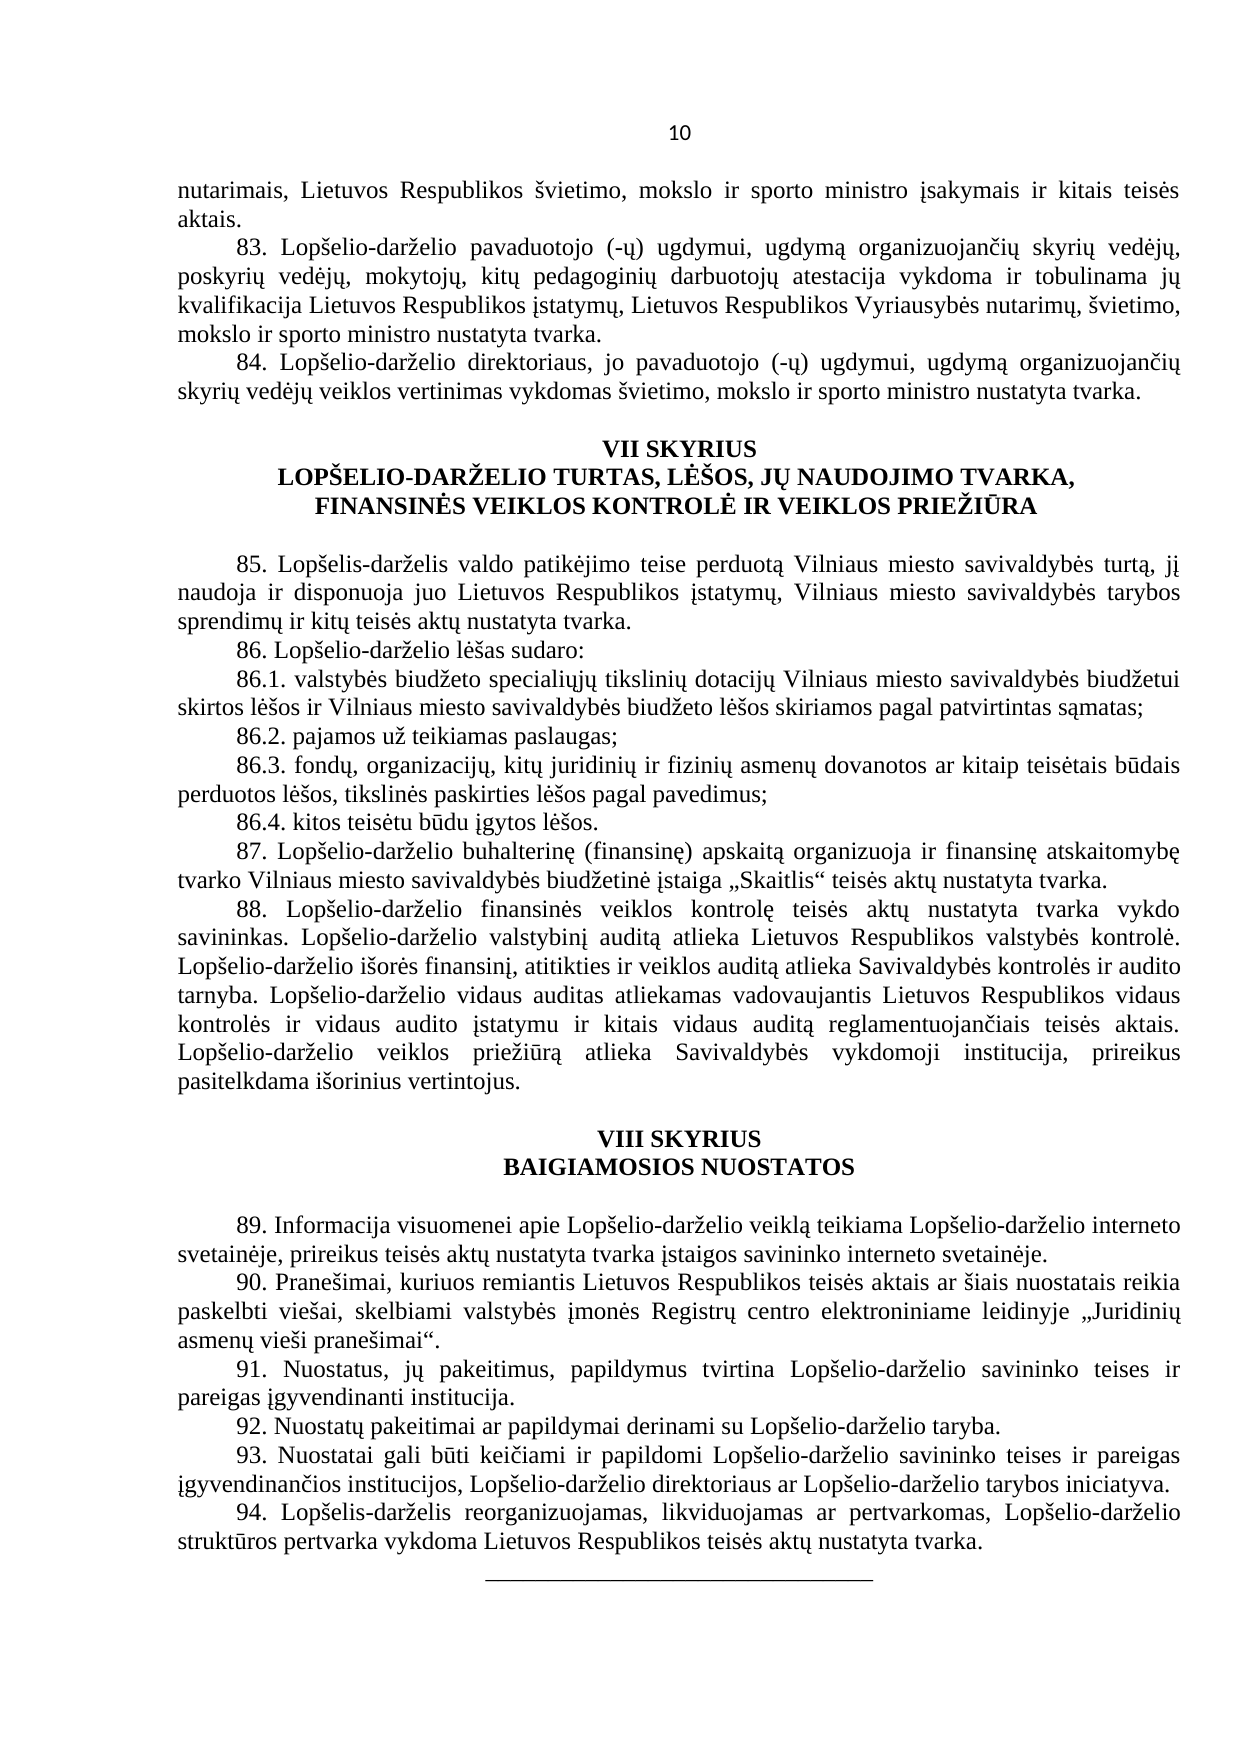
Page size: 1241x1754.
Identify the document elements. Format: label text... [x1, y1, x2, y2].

text 84. Lopšelio-darželio direktoriaus, jo pavaduotojo (-ų) ugdymui, ugdymą organizuojančių skyrių vedėjų veiklos vertinimas vykdomas švietimo, mokslo ir sporto ministro nustatyta tvarka. [177, 347, 1181, 405]
text 86.3. fondų, organizacijų, kitų juridinių ir fizinių asmenų dovanotos ar kitaip teisėtais būdais perduotos lėšos, tikslinės paskirties lėšos pagal pavedimus; [177, 750, 1181, 807]
text FINANSINĖS VEIKLOS KONTROLĖ ir veiklos priežiūra [177, 491, 1181, 520]
text 92. Nuostatų pakeitimai ar papildymai derinami su Lopšelio-darželio taryba. [177, 1411, 1181, 1440]
text VII SKYRIUS [177, 434, 1181, 462]
text 94. Lopšelis-darželis reorganizuojamas, likviduojamas ar pertvarkomas, Lopšelio-darželio struktūros pertvarka vykdoma Lietuvos Respublikos teisės aktų nustatyta tvarka. [177, 1497, 1181, 1555]
text 86.4. kitos teisėtu būdu įgytos lėšos. [177, 807, 1181, 836]
text 88. Lopšelio-darželio finansinės veiklos kontrolę teisės aktų nustatyta tvarka vykdo savininkas. Lopšelio-darželio valstybinį auditą atlieka Lietuvos Respublikos valstybės kontrolė. Lopšelio-darželio išorės finansinį, atitikties ir veiklos auditą atlieka Savivaldybės kontrolės ir audito tarnyba. Lopšelio-darželio vidaus auditas atliekamas vadovaujantis Lietuvos Respublikos vidaus kontrolės ir vidaus audito įstatymu ir kitais vidaus auditą reglamentuojančiais teisės aktais. Lopšelio-darželio veiklos priežiūrą atlieka Savivaldybės vykdomoji institucija, prireikus pasitelkdama išorinius vertintojus. [177, 894, 1181, 1095]
text 93. Nuostatai gali būti keičiami ir papildomi Lopšelio-darželio savininko teises ir pareigas įgyvendinančios institucijos, Lopšelio-darželio direktoriaus ar Lopšelio-darželio tarybos iniciatyva. [177, 1440, 1181, 1497]
text 85. Lopšelis-darželis valdo patikėjimo teise perduotą Vilniaus miesto savivaldybės turtą, jį naudoja ir disponuoja juo Lietuvos Respublikos įstatymų, Vilniaus miesto savivaldybės tarybos sprendimų ir kitų teisės aktų nustatyta tvarka. [177, 549, 1181, 635]
text 86. Lopšelio-darželio lėšas sudaro: [177, 635, 1181, 664]
text BAIGIAMOSIOS NUOSTATOS [177, 1152, 1181, 1181]
text _______________________________ [177, 1555, 1181, 1584]
text 86.1. valstybės biudžeto specialiųjų tikslinių dotacijų Vilniaus miesto savivaldybės biudžetui skirtos lėšos ir Vilniaus miesto savivaldybės biudžeto lėšos skiriamos pagal patvirtintas sąmatas; [177, 664, 1181, 721]
text 90. Pranešimai, kuriuos remiantis Lietuvos Respublikos teisės aktais ar šiais nuostatais reikia paskelbti viešai, skelbiami valstybės įmonės Registrų centro elektroniniame leidinyje „Juridinių asmenų vieši pranešimai“. [177, 1267, 1181, 1354]
text VIII SKYRIUS [177, 1124, 1181, 1152]
text LOPŠELIO-DARŽELIO TURTAS, LĖŠOS, JŲ NAUDOJIMO TVARKA, [177, 462, 1181, 491]
text 89. Informacija visuomenei apie Lopšelio-darželio veiklą teikiama Lopšelio-darželio interneto svetainėje, prireikus teisės aktų nustatyta tvarka įstaigos savininko interneto svetainėje. [177, 1210, 1181, 1267]
text 86.2. pajamos už teikiamas paslaugas; [177, 721, 1181, 750]
text 87. Lopšelio-darželio buhalterinę (finansinę) apskaitą organizuoja ir finansinę atskaitomybę tvarko Vilniaus miesto savivaldybės biudžetinė įstaiga „Skaitlis“ teisės aktų nustatyta tvarka. [177, 836, 1181, 894]
text 83. Lopšelio-darželio pavaduotojo (-ų) ugdymui, ugdymą organizuojančių skyrių vedėjų, poskyrių vedėjų, mokytojų, kitų pedagoginių darbuotojų atestacija vykdoma ir tobulinama jų kvalifikacija Lietuvos Respublikos įstatymų, Lietuvos Respublikos Vyriausybės nutarimų, švietimo, mokslo ir sporto ministro nustatyta tvarka. [177, 232, 1181, 347]
text 91. Nuostatus, jų pakeitimus, papildymus tvirtina Lopšelio-darželio savininko teises ir pareigas įgyvendinanti institucija. [177, 1354, 1181, 1411]
text nutarimais, Lietuvos Respublikos švietimo, mokslo ir sporto ministro įsakymais ir kitais teisės aktais. [177, 175, 1181, 232]
